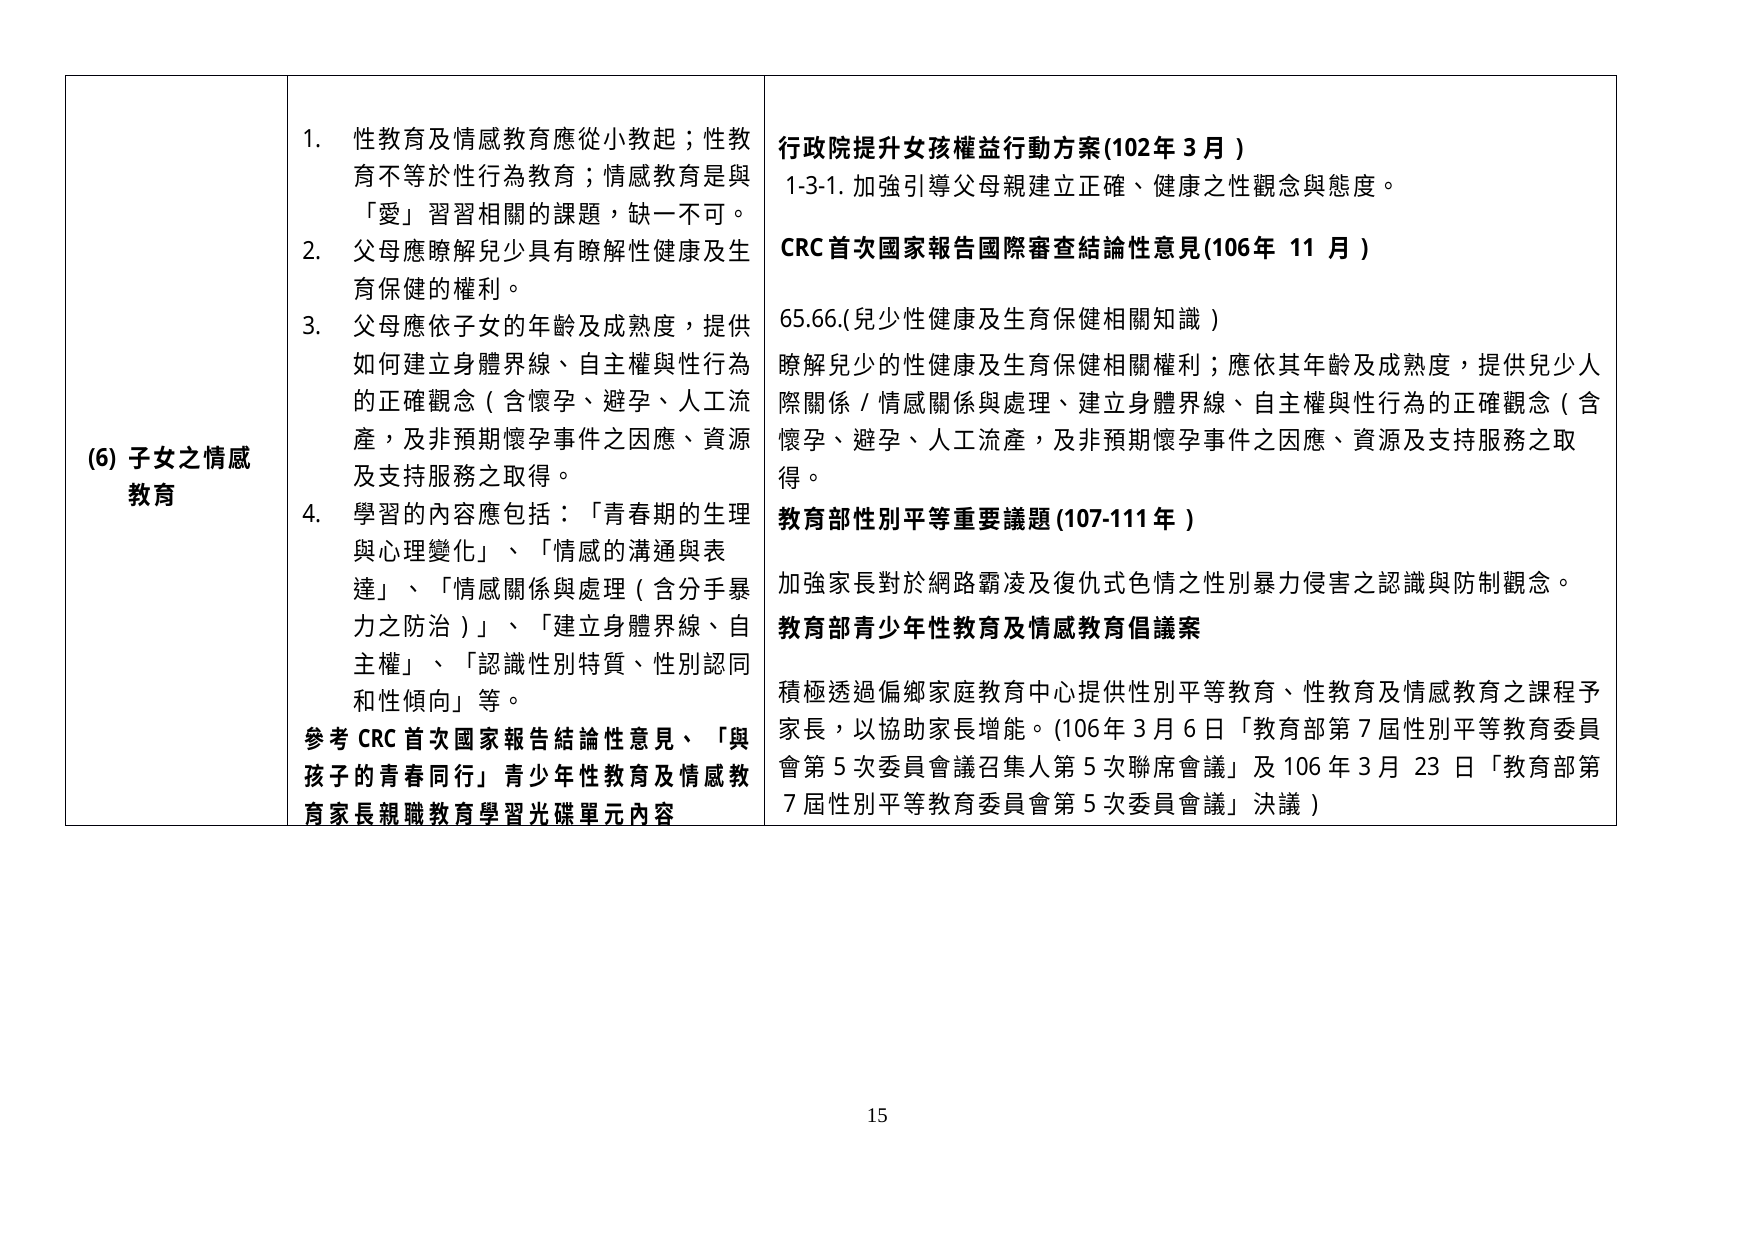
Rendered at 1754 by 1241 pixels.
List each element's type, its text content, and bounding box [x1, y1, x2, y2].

table_cell (6)子女之情感教育 [66, 76, 287, 825]
table_cell 行政院提升女孩權益行動方案(102年3月) 1-3-1.加強引導父母親建立正確、健康之性觀念與態度。 CRC首次國家報告國際審查結論性意見(106年11月) 65.66.(兒少性健康及生育保健相關知識) 瞭解兒少的性健康及生育保健相關權利；應依其年齡及成熟度，提供兒少人際關係/情感關係與處理、建立身體界線、自主權與性行為的正確觀念(含懷孕、避孕、人工流產，及非預期懷孕事件之因應、資源及支持服務之取得。 教育部性別平等重要議題(107-111年) 加強家長對於網路霸凌及復仇式色情之性別暴力侵害之認識與防制觀念。 教育部青少年性教育及情感教育倡議案 積極透過偏鄉家庭教育中心提供性別平等教育、性教育及情感教育之課程予家長，以協助家長增能。(106年3月6日「教育部第7屆性別平等教育委員會第5次委員會議召集人第5次聯席會議」及106年3月23日「教育部第7屆性別平等教育委員會第5次委員會議」決議) [765, 76, 1616, 825]
table_cell 性教育及情感教育應從小教起；性教育不等於性行為教育；情感教育是與「愛」習習相關的課題，缺一不可。 父母應瞭解兒少具有瞭解性健康及生育保健的權利。 父母應依子女的年齡及成熟度，提供如何建立身體界線、自主權與性行為的正確觀念(含懷孕、避孕、人工流產，及非預期懷孕事件之因應、資源及支持服務之取得。 學習的內容應包括：「青春期的生理與心理變化」、「情感的溝通與表達」、「情感關係與處理(含分手暴力之防治)」、「建立身體界線、自主權」、「認識性別特質、性別認同和性傾向」等。 參考CRC首次國家報告結論性意見、「與孩子的青春同行」青少年性教育及情感教育家長親職教育學習光碟單元內容 [288, 76, 764, 825]
